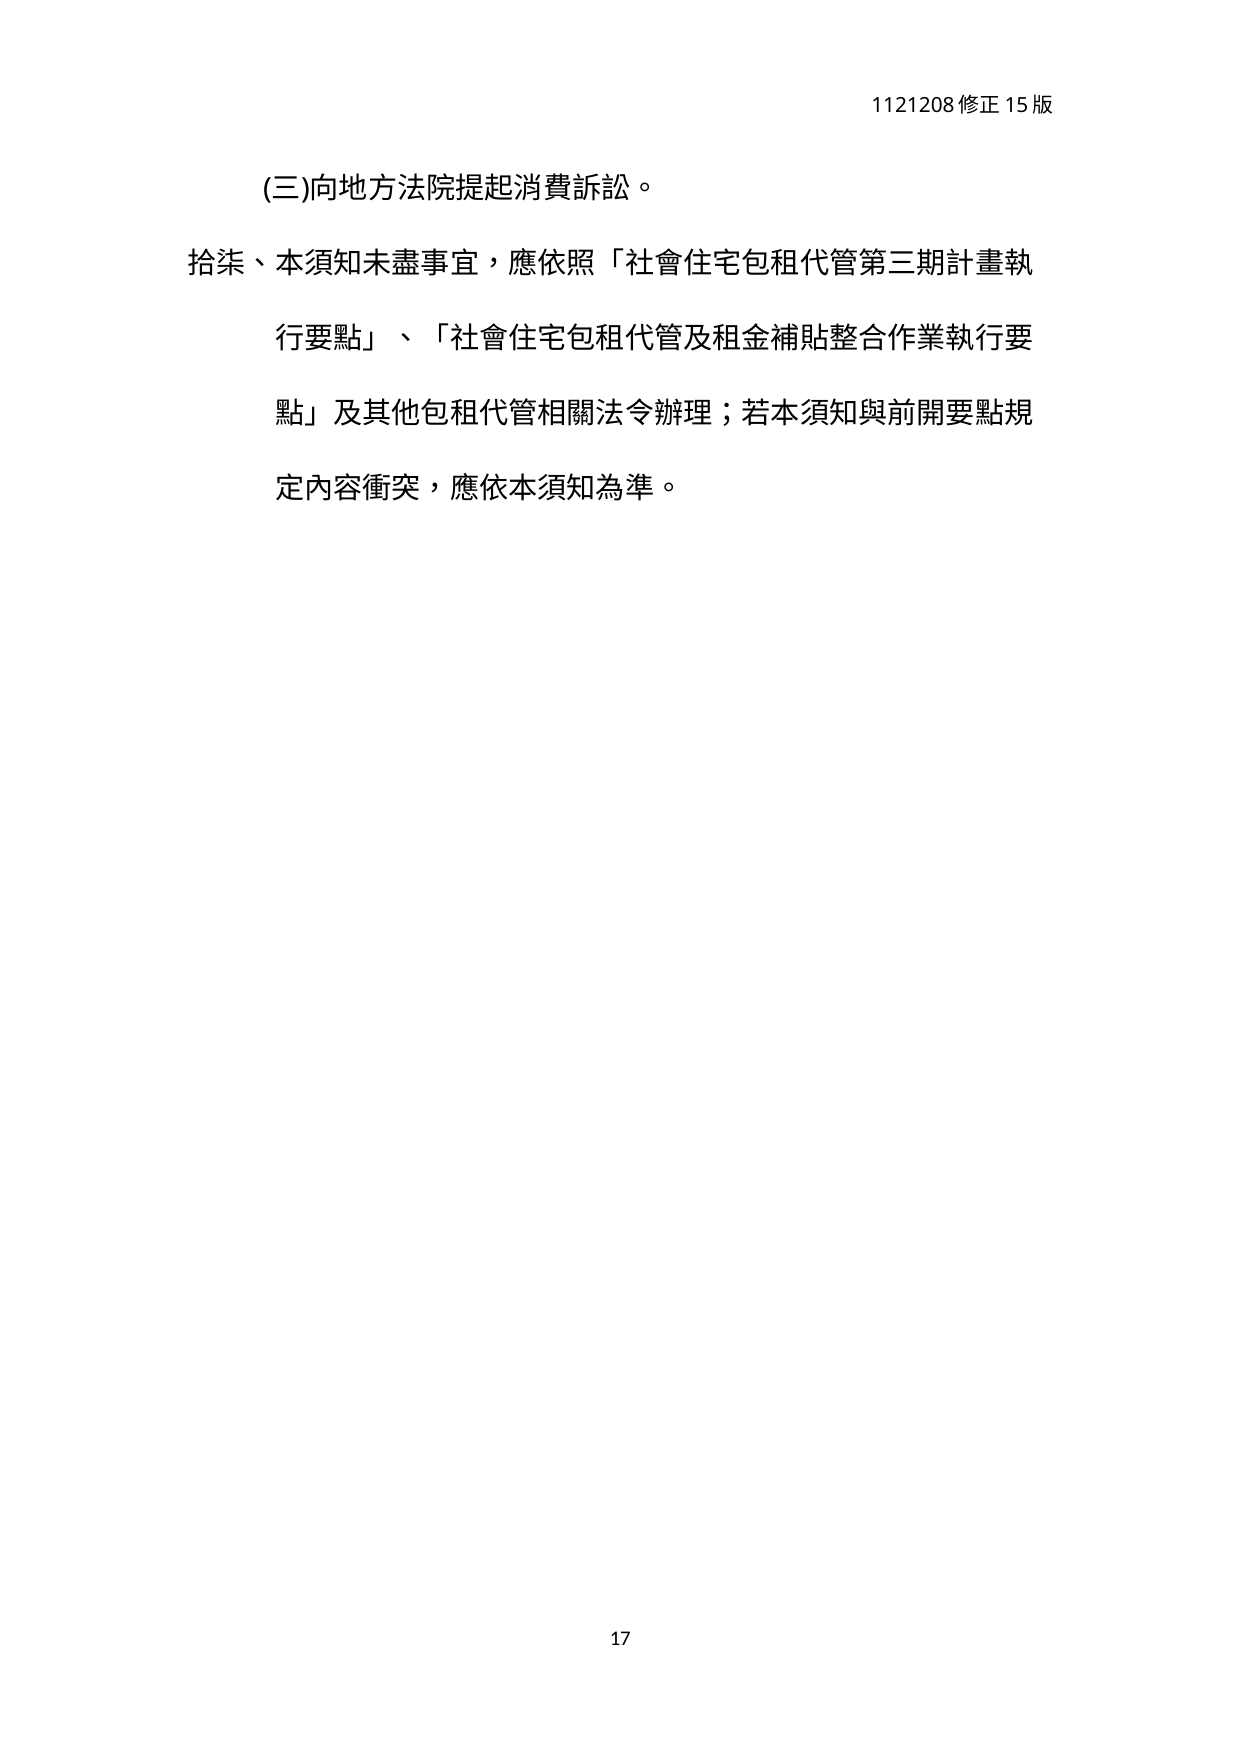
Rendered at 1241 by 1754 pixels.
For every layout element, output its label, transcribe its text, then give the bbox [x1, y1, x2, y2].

list (三)向地方法院提起消費訴訟。 [263, 148, 1053, 223]
list 拾柒、本須知未盡事宜，應依照「社會住宅包租代管第三期計畫執行要點」、「社會住宅包租代管及租金補貼整合作業執行要點」及其他包租代管相關法令辦理；若本須知與前開要點規定內容衝突，應依本須知為準。 [187, 223, 1053, 523]
